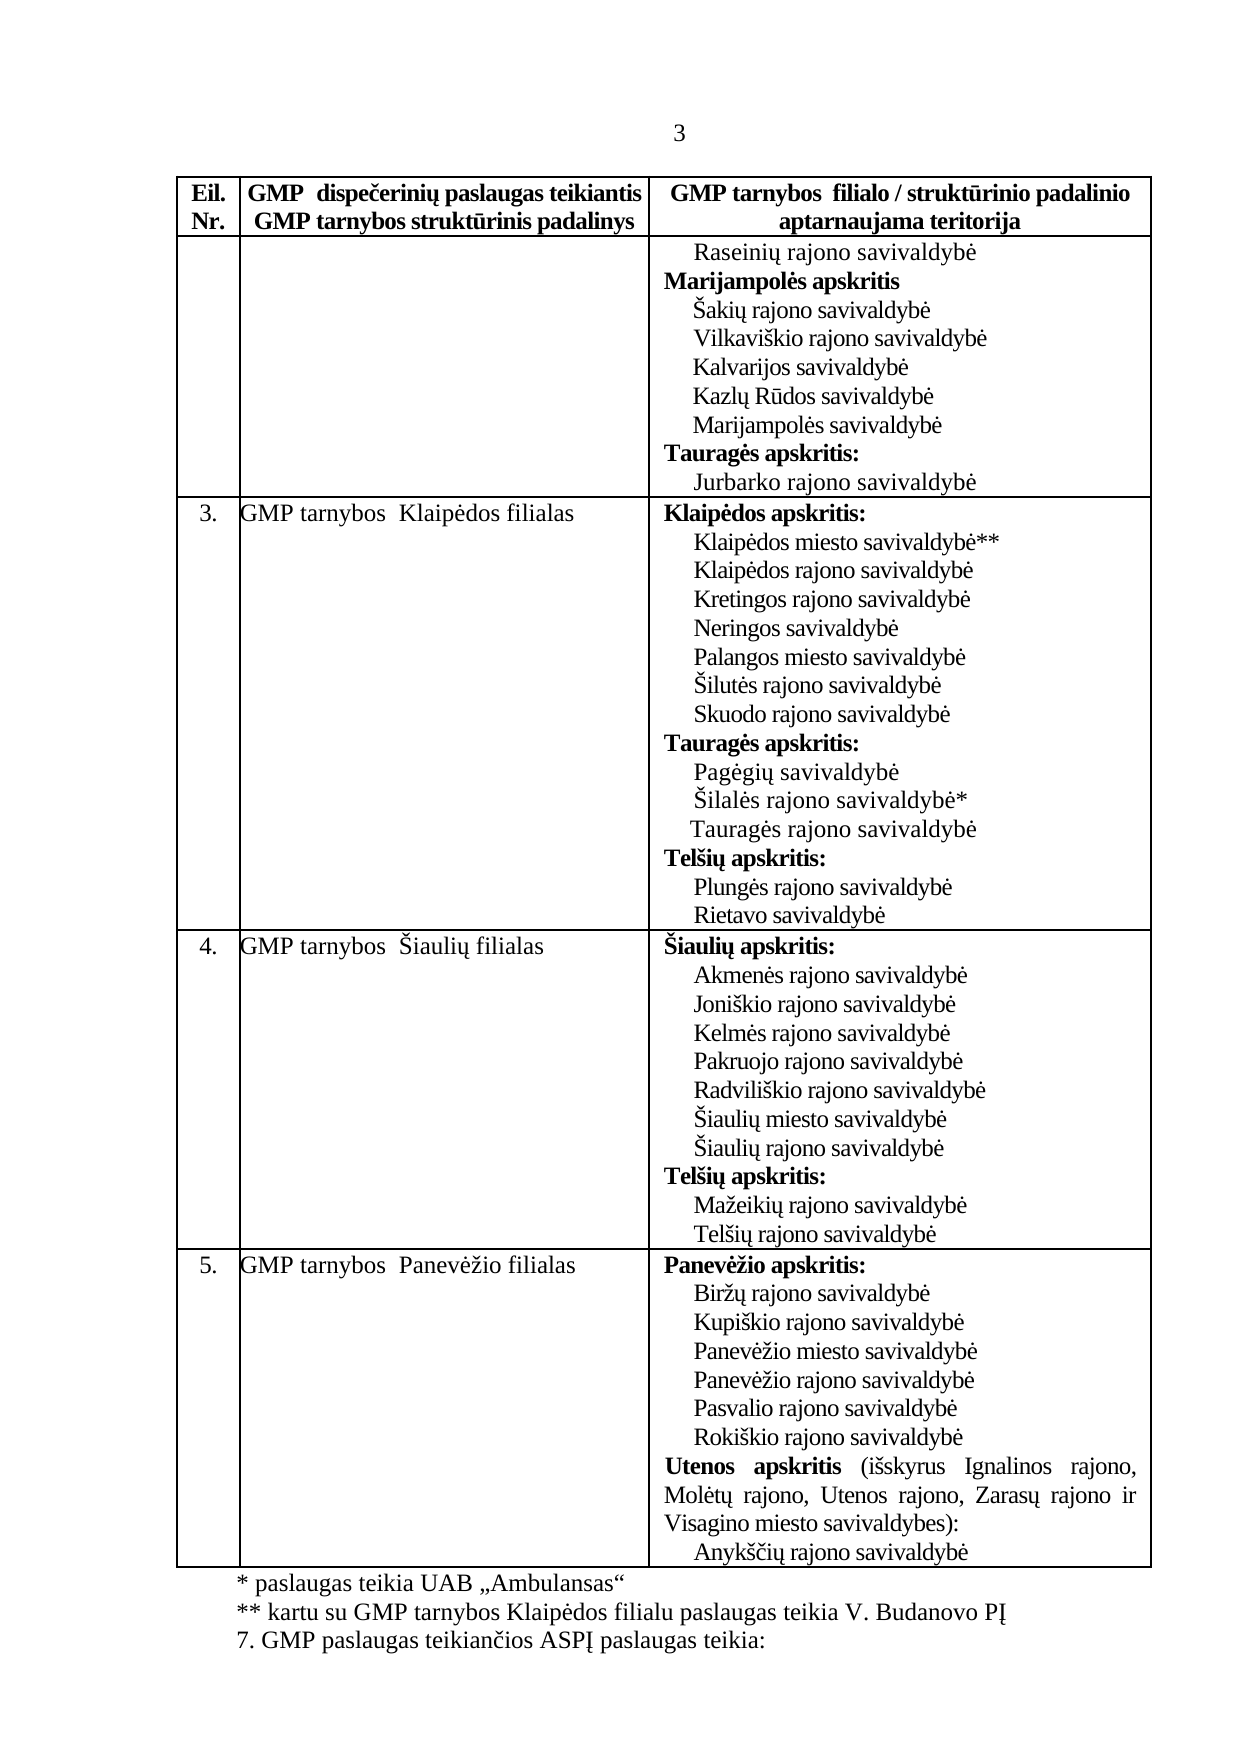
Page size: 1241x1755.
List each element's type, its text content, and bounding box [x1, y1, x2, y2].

table_cell GMP tarnybos Klaipėdos filialas [241, 498, 648, 929]
table_header GMP tarnybos filialo / struktūrinio padalinio aptarnaujama teritorija [650, 178, 1150, 235]
text 7. GMP paslaugas teikiančios ASPĮ paslaugas teikia: [177, 1626, 1181, 1654]
table_header GMP dispečerinių paslaugas teikiantis GMP tarnybos struktūrinis padalinys [241, 178, 648, 235]
text * paslaugas teikia UAB „Ambulansas“ [177, 1568, 1181, 1597]
text ** kartu su GMP tarnybos Klaipėdos filialu paslaugas teikia V. Budanovo PĮ [177, 1597, 1181, 1626]
table_cell 4. [178, 931, 239, 1248]
table_cell [178, 237, 239, 496]
table_cell 5. [178, 1250, 239, 1566]
table_header Eil. Nr. [178, 178, 239, 235]
table_cell GMP tarnybos Šiaulių filialas [241, 931, 648, 1248]
table_cell GMP tarnybos Panevėžio filialas [241, 1250, 648, 1566]
table_cell 3. [178, 498, 239, 929]
table_cell Raseinių rajono savivaldybė Marijampolės apskritis Šakių rajono savivaldybė Vilkaviškio rajono savivaldybė Kalvarijos savivaldybė Kazlų Rūdos savivaldybė Marijampolės savivaldybė Tauragės apskritis: Jurbarko rajono savivaldybė [650, 237, 1150, 496]
table_cell Klaipėdos apskritis: Klaipėdos miesto savivaldybė** Klaipėdos rajono savivaldybė Kretingos rajono savivaldybė Neringos savivaldybė Palangos miesto savivaldybė Šilutės rajono savivaldybė Skuodo rajono savivaldybė Tauragės apskritis: Pagėgių savivaldybė Šilalės rajono savivaldybė* Tauragės rajono savivaldybė Telšių apskritis: Plungės rajono savivaldybė Rietavo savivaldybė [650, 498, 1150, 929]
table_cell Šiaulių apskritis: Akmenės rajono savivaldybė Joniškio rajono savivaldybė Kelmės rajono savivaldybė Pakruojo rajono savivaldybė Radviliškio rajono savivaldybė Šiaulių miesto savivaldybė Šiaulių rajono savivaldybė Telšių apskritis: Mažeikių rajono savivaldybė Telšių rajono savivaldybė [650, 931, 1150, 1248]
table_cell Panevėžio apskritis: Biržų rajono savivaldybė Kupiškio rajono savivaldybė Panevėžio miesto savivaldybė Panevėžio rajono savivaldybė Pasvalio rajono savivaldybė Rokiškio rajono savivaldybė Utenos apskritis (išskyrus Ignalinos rajono, Molėtų rajono, Utenos rajono, Zarasų rajono ir Visagino miesto savivaldybes): Anykščių rajono savivaldybė [650, 1250, 1150, 1566]
table_cell [241, 237, 648, 496]
